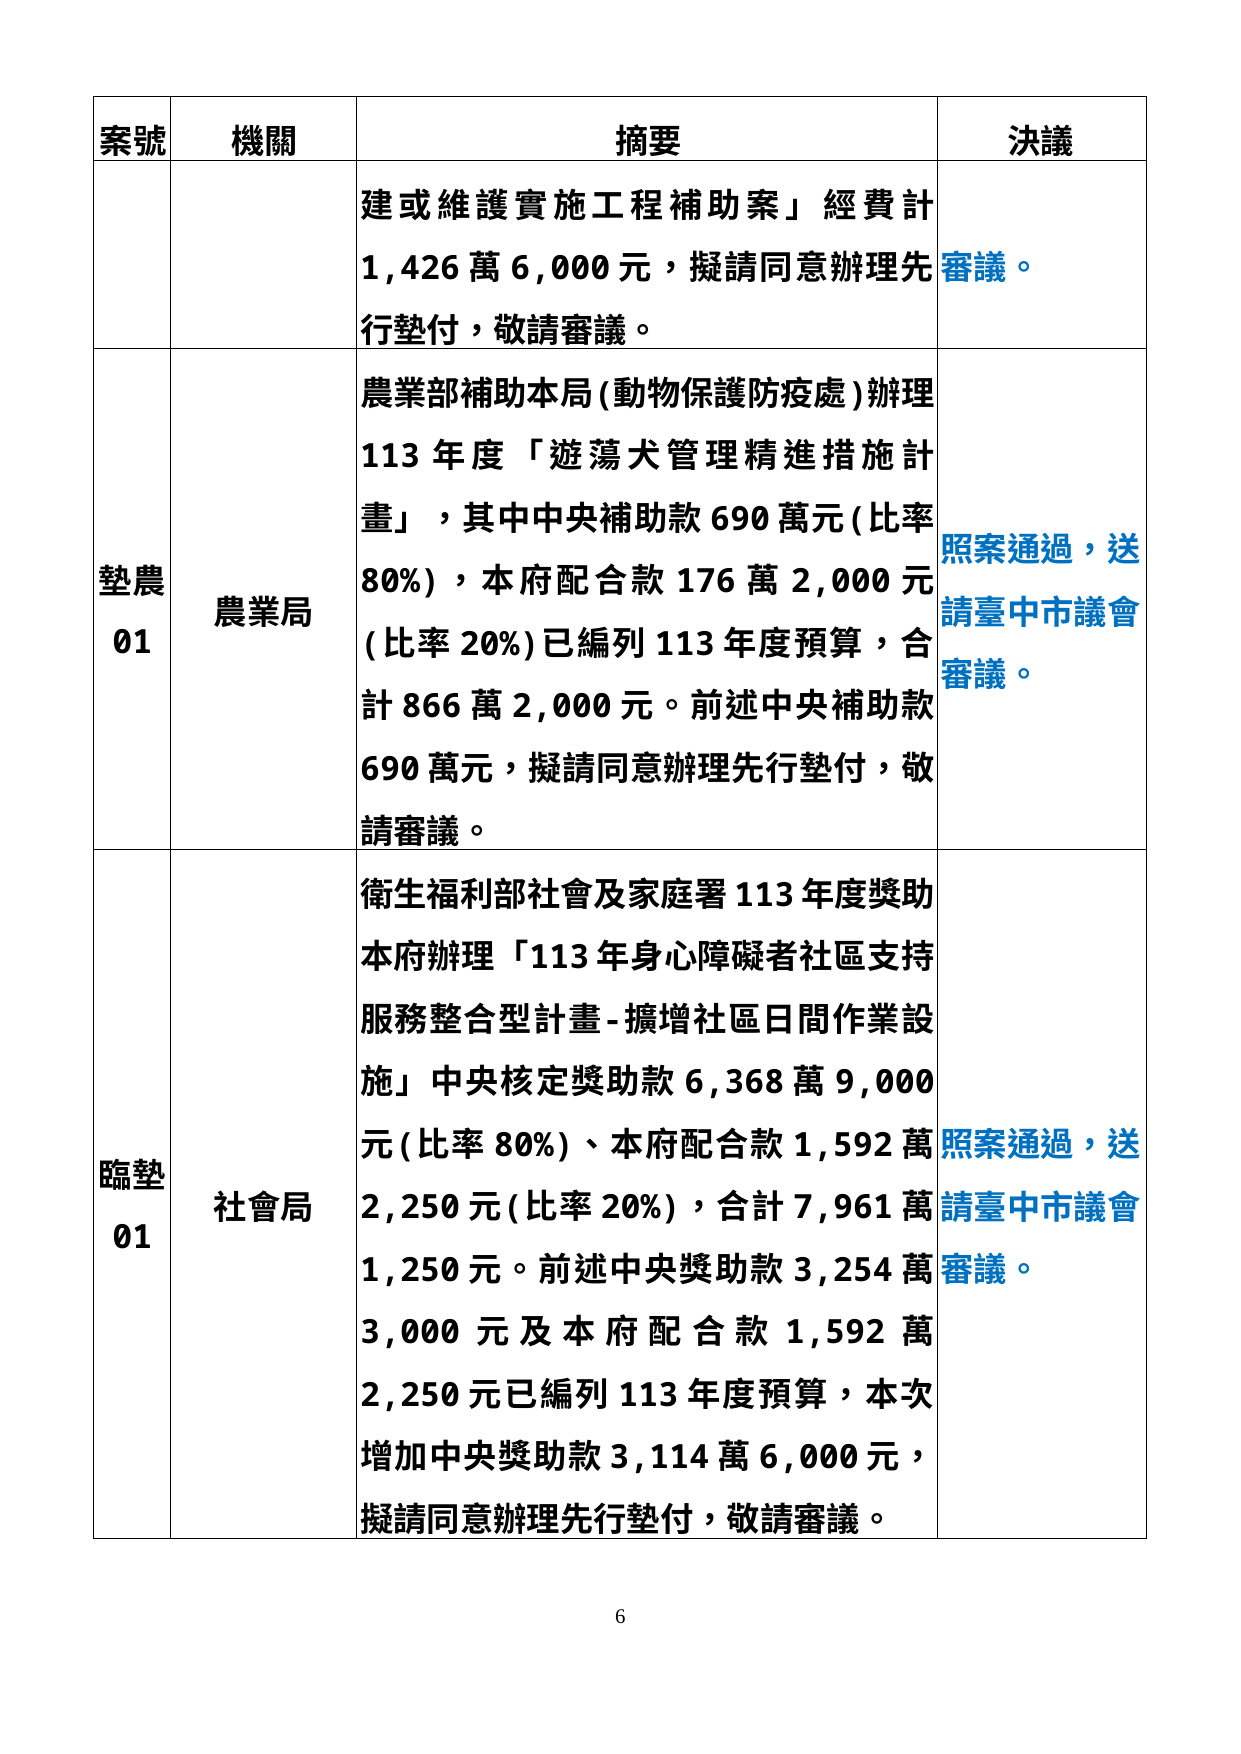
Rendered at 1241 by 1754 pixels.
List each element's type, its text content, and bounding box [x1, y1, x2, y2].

table_cell 衛生福利部社會及家庭署113年度獎助本府辦理「113年身心障礙者社區支持服務整合型計畫-擴增社區日間作業設施」中央核定獎助款6,368萬9,000元(比率80%)、本府配合款1,592萬2,250元(比率20%)，合計7,961萬1,250元。前述中央獎助款3,254萬3,000元及本府配合款1,592萬2,250元已編列113年度預算，本次增加中央獎助款3,114萬6,000元，擬請同意辦理先行墊付，敬請審議。 [357, 850, 937, 1538]
table_cell 審議。 [938, 161, 1146, 348]
table_cell 建或維護實施工程補助案」經費計1,426萬6,000元，擬請同意辦理先行墊付，敬請審議。 [357, 161, 937, 348]
table_cell 臨墊01 [94, 850, 170, 1538]
table_cell 墊農01 [94, 349, 170, 849]
table_header 摘要 [357, 97, 937, 160]
table_cell [94, 161, 170, 348]
table_cell 照案通過，送請臺中市議會審議。 [938, 349, 1146, 849]
table_cell 照案通過，送請臺中市議會審議。 [938, 850, 1146, 1538]
table_header 決議 [938, 97, 1146, 160]
table_header 案號 [94, 97, 170, 160]
table_cell 農業局 [171, 349, 356, 849]
table_cell 農業部補助本局(動物保護防疫處)辦理113年度「遊蕩犬管理精進措施計畫」，其中中央補助款690萬元(比率80%)，本府配合款176萬2,000元(比率20%)已編列113年度預算，合計866萬2,000元。前述中央補助款690萬元，擬請同意辦理先行墊付，敬請審議。 [357, 349, 937, 849]
table_header 機關 [171, 97, 356, 160]
table_cell [171, 161, 356, 348]
table_cell 社會局 [171, 850, 356, 1538]
